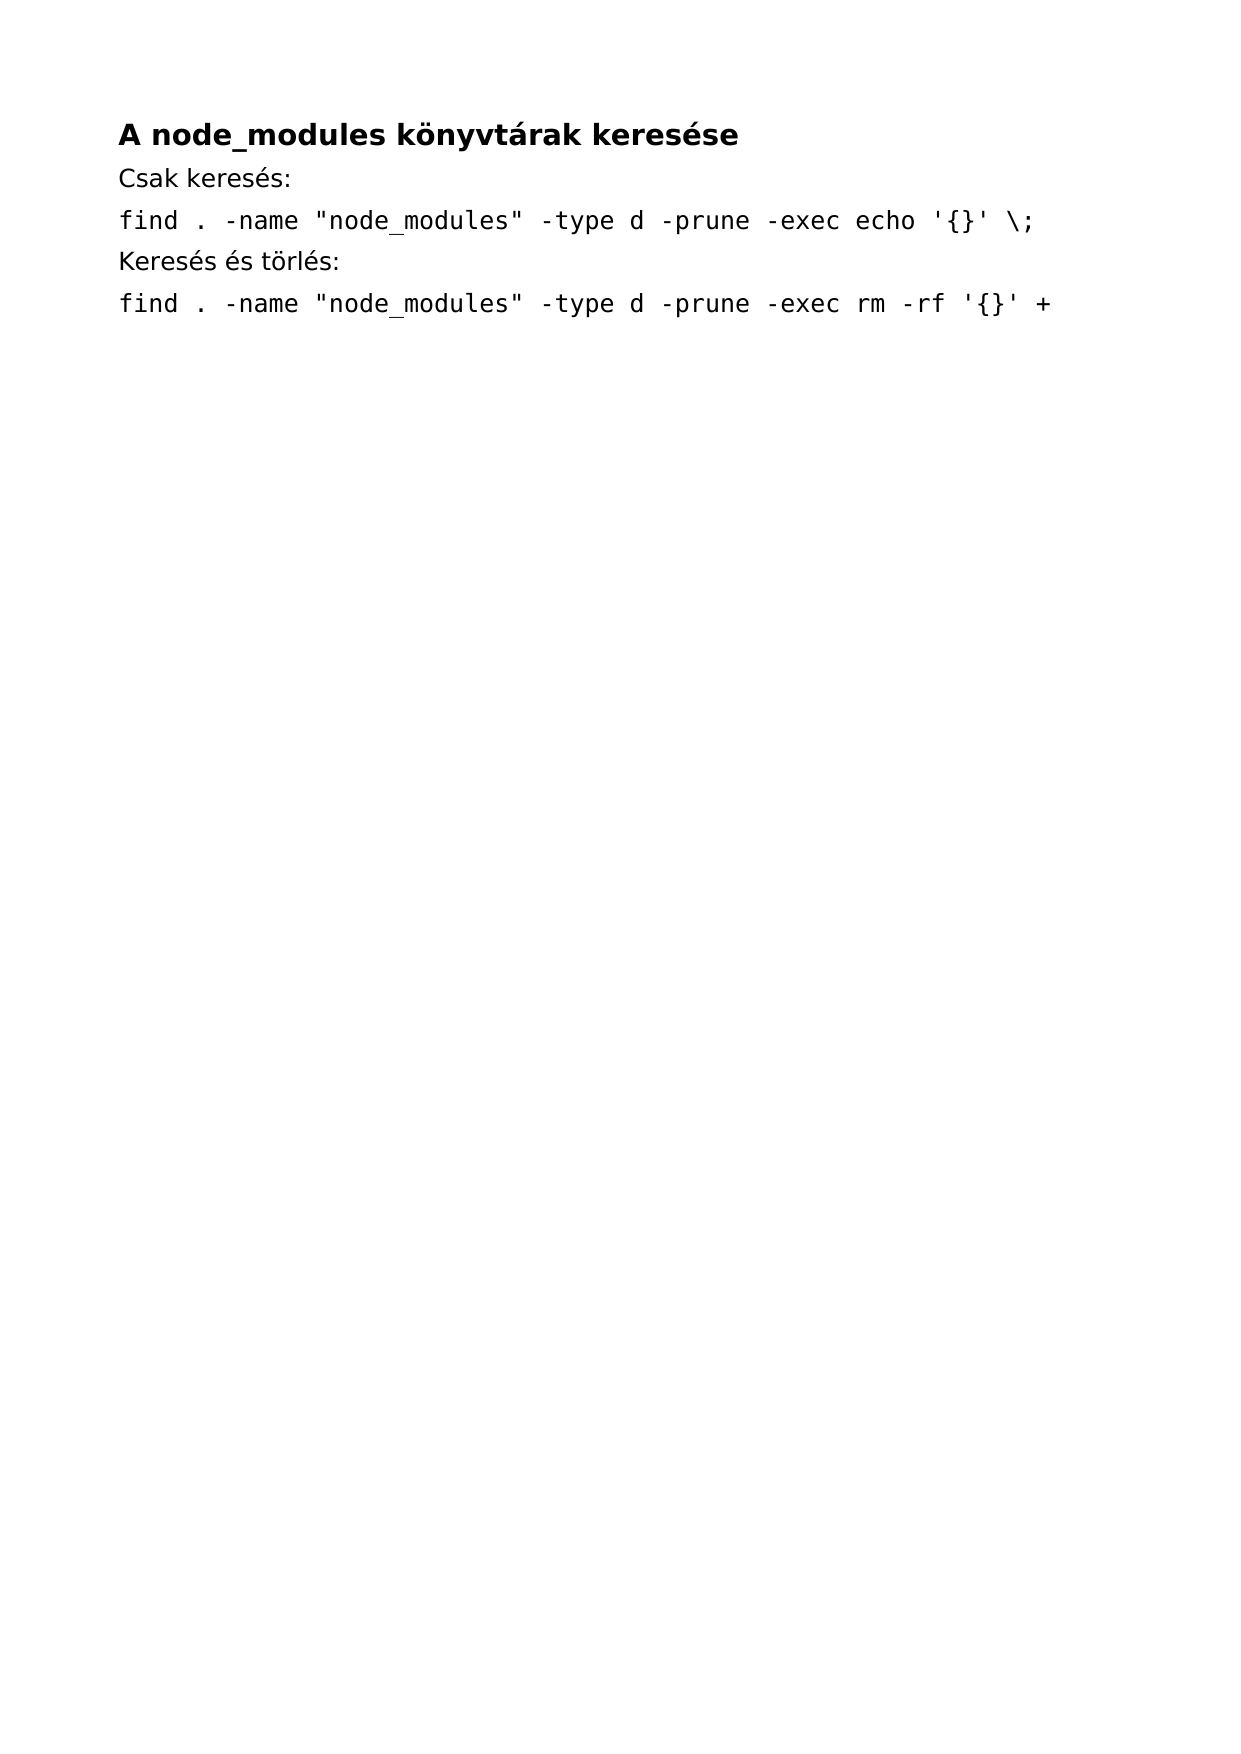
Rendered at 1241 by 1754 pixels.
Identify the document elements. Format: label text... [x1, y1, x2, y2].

subtitle A node_modules könyvtárak keresése [118, 118, 1122, 152]
text find . -name "node_modules" -type d -prune -exec rm -rf '{}' + [118, 289, 1122, 318]
text Csak keresés: [118, 164, 1122, 194]
text find . -name "node_modules" -type d -prune -exec echo '{}' \; [118, 206, 1122, 235]
text Keresés és törlés: [118, 247, 1122, 276]
